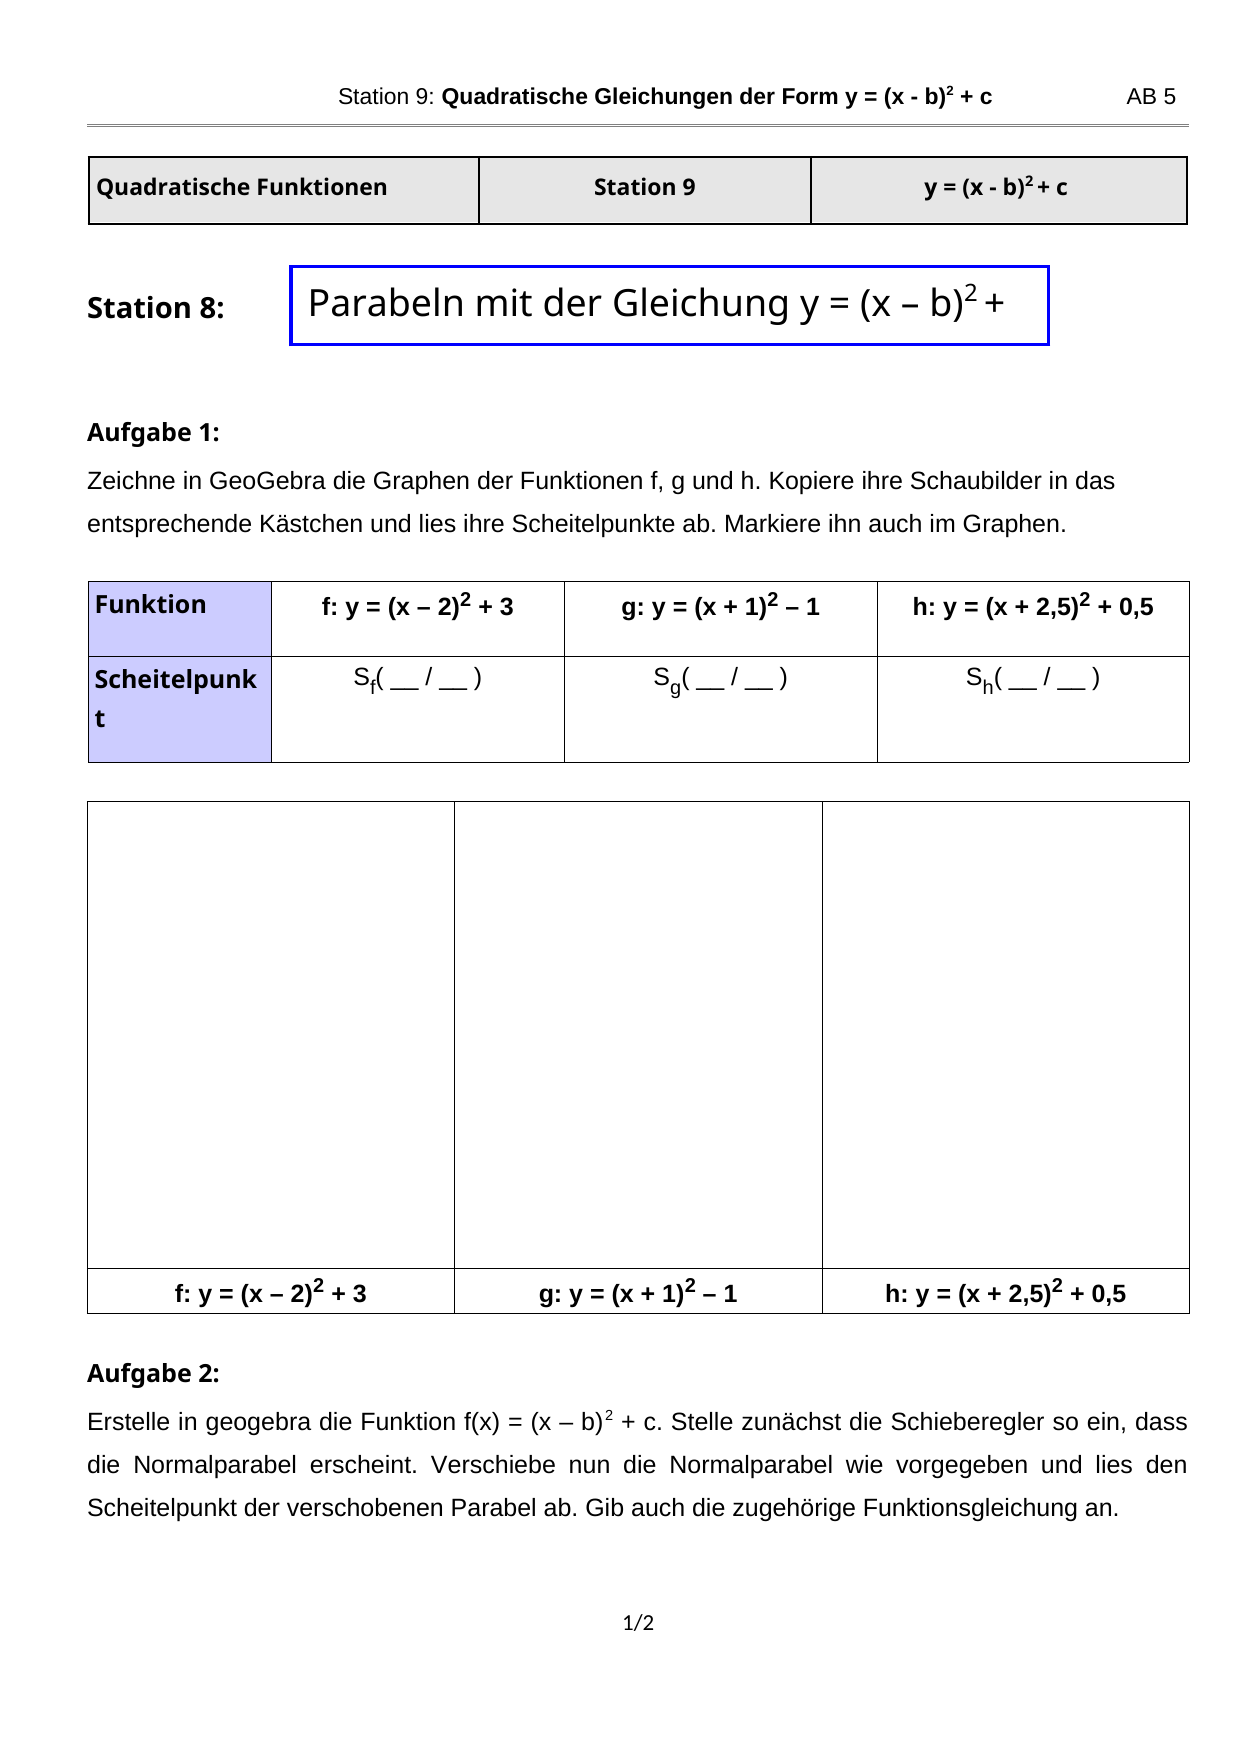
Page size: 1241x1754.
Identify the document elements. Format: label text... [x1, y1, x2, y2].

table_header f: y = (x – 2)2 + 3 [272, 582, 564, 656]
table_cell h: y = (x + 2,5)2 + 0,5 [823, 1269, 1189, 1313]
text Zeichne in GeoGebra die Graphen der Funktionen f, g und h. Kopiere ihre Schaubilder in das entsprechende Kästchen und lies ihre Scheitelpunkte ab. Markiere ihn auch im Graphen. [87, 466, 1189, 537]
table_header [88, 802, 454, 1268]
text Parabeln mit der Gleichung y = (x – b)2 + c [307, 276, 1032, 336]
table_cell Sf( __ / __ ) [272, 657, 564, 762]
table_header g: y = (x + 1)2 – 1 [565, 582, 877, 656]
table_header [455, 802, 822, 1268]
table_header Station 9 [480, 158, 810, 222]
table_cell Sh( __ / __ ) [878, 657, 1189, 762]
table_cell Sg( __ / __ ) [565, 657, 877, 762]
table_cell f: y = (x – 2)2 + 3 [88, 1269, 454, 1313]
text Erstelle in geogebra die Funktion f(x) = (x – b)2 + c. Stelle zunächst die Schieberegler so ein, dass die Normalparabel erscheint. Verschiebe nun die Normalparabel wie vorgegeben und lies den Scheitelpunkt der verschobenen Parabel ab. Gib auch die zugehörige Funktionsgleichung an. [87, 1407, 1189, 1522]
table_header Quadratische Funktionen [90, 158, 478, 222]
text Aufgabe 1: [87, 414, 1189, 449]
table_header [823, 802, 1189, 1268]
table_header h: y = (x + 2,5)2 + 0,5 [878, 582, 1189, 656]
text Aufgabe 2: [87, 1356, 1189, 1390]
table_header y = (x - b)2 + c [812, 158, 1186, 222]
text [1050, 287, 1189, 327]
table_cell Scheitelpunkt [89, 657, 271, 762]
text Station 8: [87, 287, 289, 327]
table_cell g: y = (x + 1)2 – 1 [455, 1269, 822, 1313]
table_header Funktion [89, 582, 271, 656]
